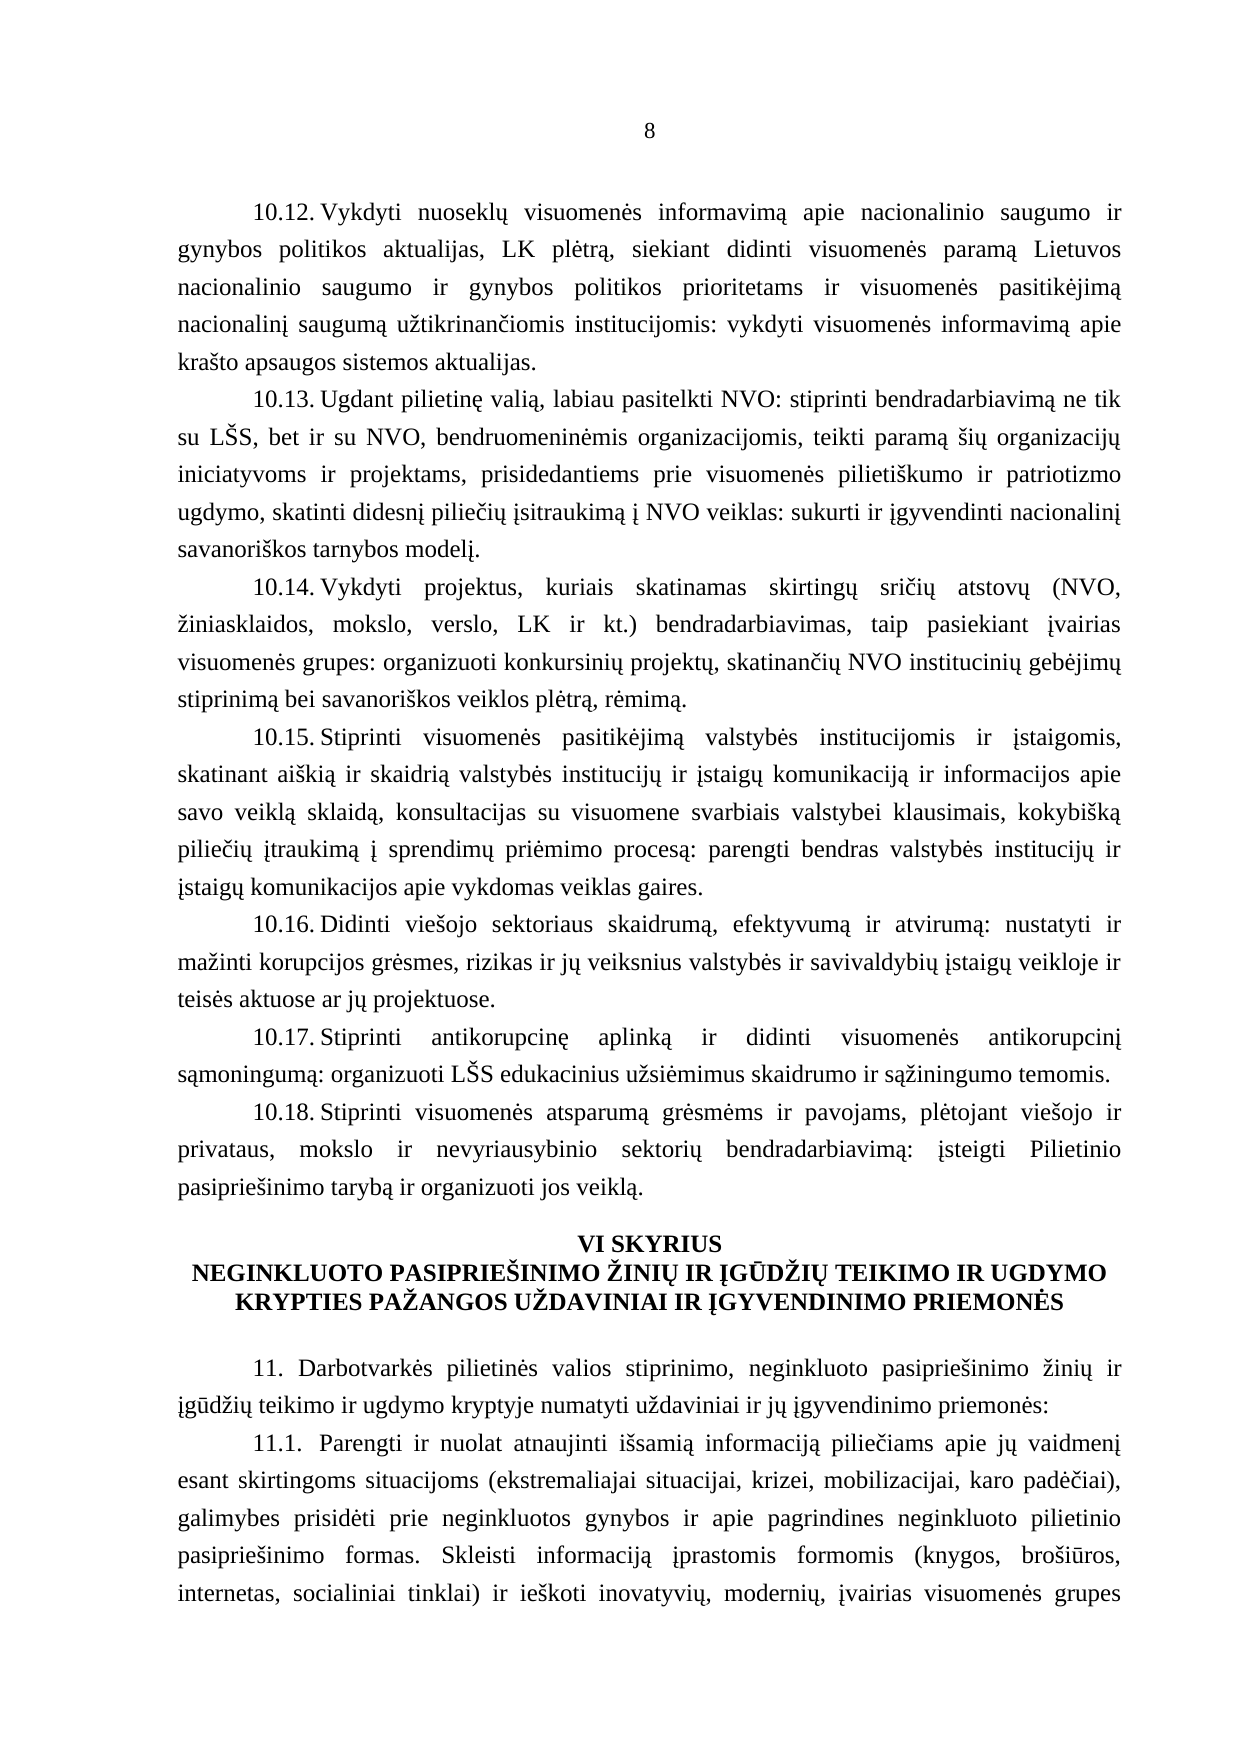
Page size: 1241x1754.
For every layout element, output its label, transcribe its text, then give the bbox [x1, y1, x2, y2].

text 11. Darbotvarkės pilietinės valios stiprinimo, neginkluoto pasipriešinimo žinių ir įgūdžių teikimo ir ugdymo kryptyje numatyti uždaviniai ir jų įgyvendinimo priemonės: [177, 1344, 1122, 1419]
text 10.15. Stiprinti visuomenės pasitikėjimą valstybės institucijomis ir įstaigomis, skatinant aiškią ir skaidrią valstybės institucijų ir įstaigų komunikaciją ir informacijos apie savo veiklą sklaidą, konsultacijas su visuomene svarbiais valstybei klausimais, kokybišką piliečių įtraukimą į sprendimų priėmimo procesą: parengti bendras valstybės institucijų ir įstaigų komunikacijos apie vykdomas veiklas gaires. [177, 713, 1122, 901]
text 10.14. Vykdyti projektus, kuriais skatinamas skirtingų sričių atstovų (NVO, žiniasklaidos, mokslo, verslo, LK ir kt.) bendradarbiavimas, taip pasiekiant įvairias visuomenės grupes: organizuoti konkursinių projektų, skatinančių NVO institucinių gebėjimų stiprinimą bei savanoriškos veiklos plėtrą, rėmimą. [177, 563, 1122, 713]
text 10.16. Didinti viešojo sektoriaus skaidrumą, efektyvumą ir atvirumą: nustatyti ir mažinti korupcijos grėsmes, rizikas ir jų veiksnius valstybės ir savivaldybių įstaigų veikloje ir teisės aktuose ar jų projektuose. [177, 901, 1122, 1013]
text NEGINKLUOTO PASIPRIEŠINIMO ŽINIŲ IR ĮGŪDŽIŲ TEIKIMO IR UGDYMO KRYPTIES PAŽANGOS UŽDAVINIAI IR ĮGYVENDINIMO PRIEMONĖS [177, 1258, 1122, 1316]
text 10.17. Stiprinti antikorupcinę aplinką ir didinti visuomenės antikorupcinį sąmoningumą: organizuoti LŠS edukacinius užsiėmimus skaidrumo ir sąžiningumo temomis. [177, 1013, 1122, 1088]
text 10.18. Stiprinti visuomenės atsparumą grėsmėms ir pavojams, plėtojant viešojo ir privataus, mokslo ir nevyriausybinio sektorių bendradarbiavimą: įsteigti Pilietinio pasipriešinimo tarybą ir organizuoti jos veiklą. [177, 1088, 1122, 1201]
text 10.13. Ugdant pilietinę valią, labiau pasitelkti NVO: stiprinti bendradarbiavimą ne tik su LŠS, bet ir su NVO, bendruomeninėmis organizacijomis, teikti paramą šių organizacijų iniciatyvoms ir projektams, prisidedantiems prie visuomenės pilietiškumo ir patriotizmo ugdymo, skatinti didesnį piliečių įsitraukimą į NVO veiklas: sukurti ir įgyvendinti nacionalinį savanoriškos tarnybos modelį. [177, 376, 1122, 563]
text 10.12. Vykdyti nuoseklų visuomenės informavimą apie nacionalinio saugumo ir gynybos politikos aktualijas, LK plėtrą, siekiant didinti visuomenės paramą Lietuvos nacionalinio saugumo ir gynybos politikos prioritetams ir visuomenės pasitikėjimą nacionalinį saugumą užtikrinančiomis institucijomis: vykdyti visuomenės informavimą apie krašto apsaugos sistemos aktualijas. [177, 188, 1122, 376]
text VI SKYRIUS [177, 1229, 1122, 1258]
text 11.1. Parengti ir nuolat atnaujinti išsamią informaciją piliečiams apie jų vaidmenį esant skirtingoms situacijoms (ekstremaliajai situacijai, krizei, mobilizacijai, karo padėčiai), galimybes prisidėti prie neginkluotos gynybos ir apie pagrindines neginkluoto pilietinio pasipriešinimo formas. Skleisti informaciją įprastomis formomis (knygos, brošiūros, internetas, socialiniai tinklai) ir ieškoti inovatyvių, modernių, įvairias visuomenės grupes [177, 1419, 1122, 1607]
